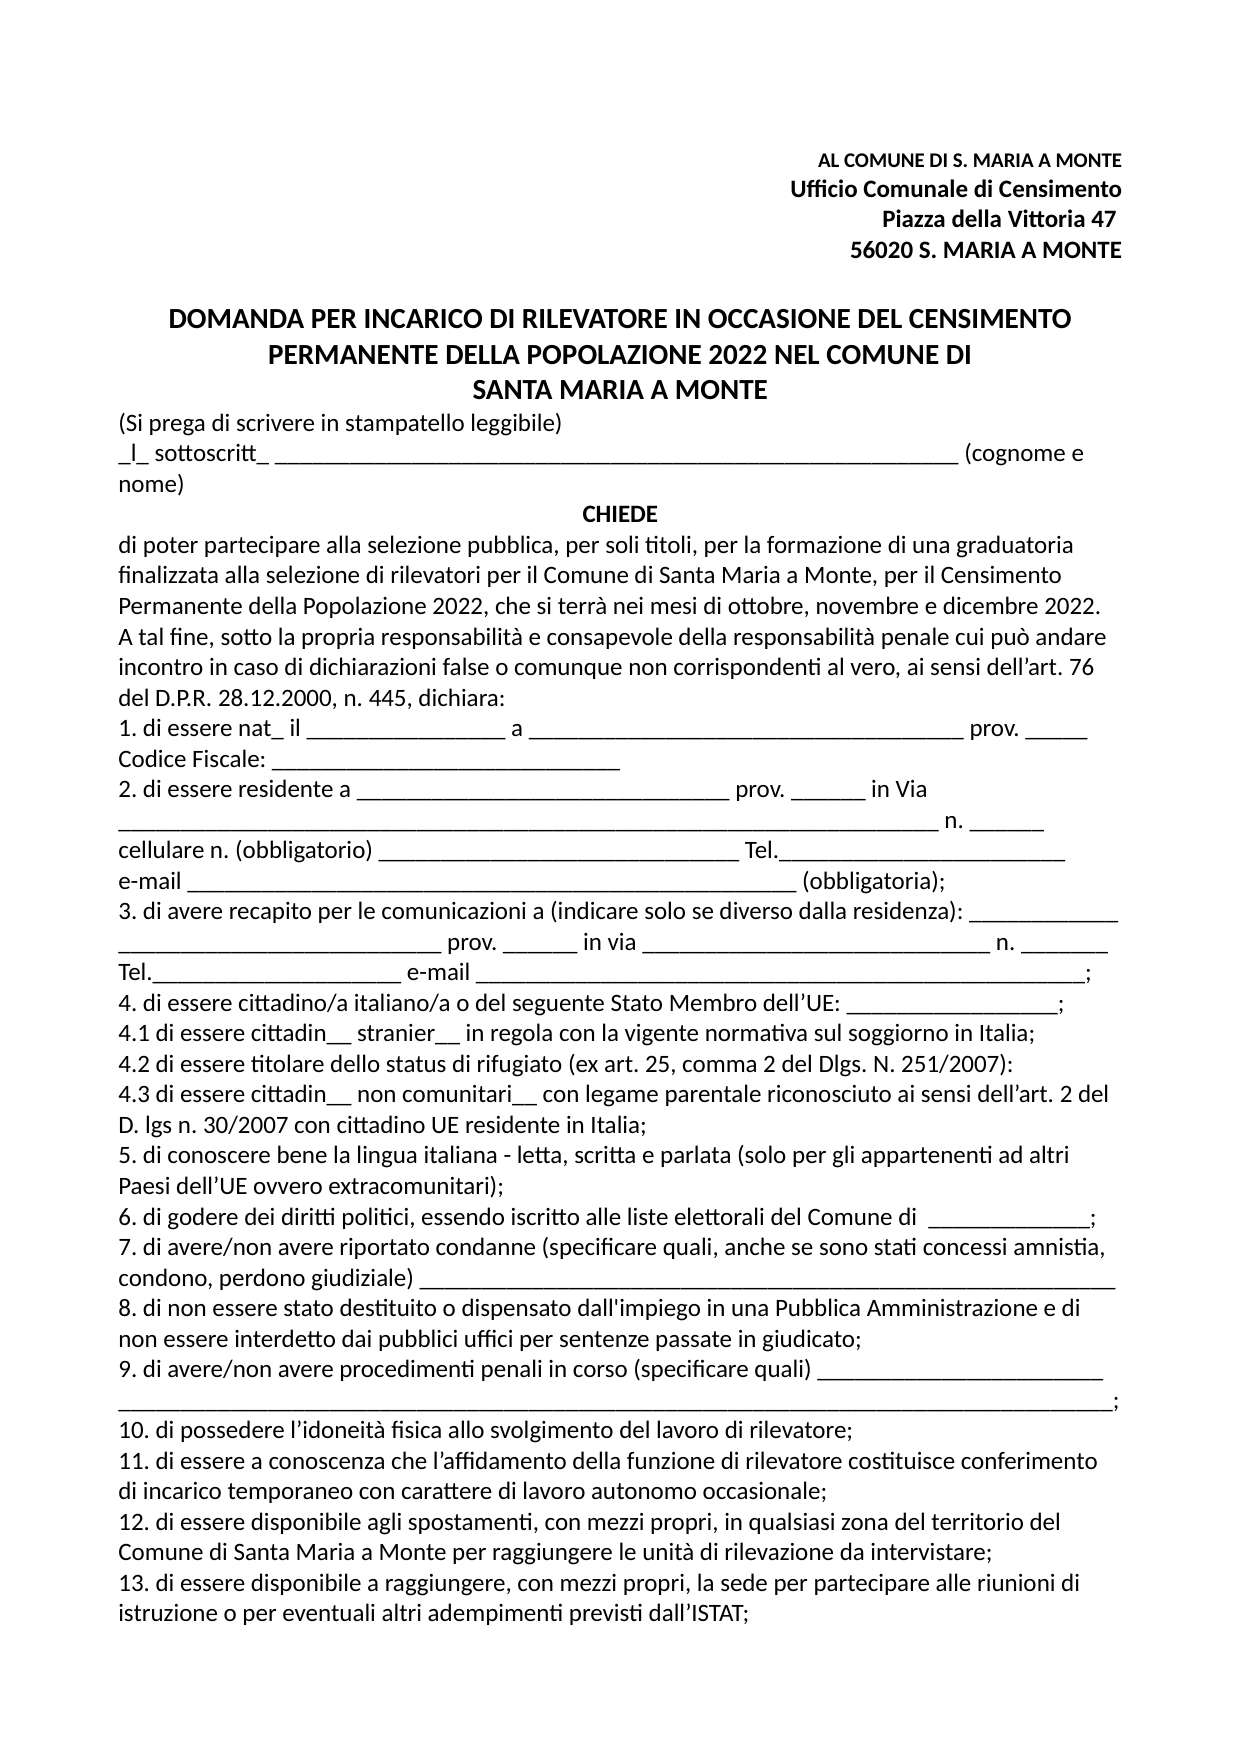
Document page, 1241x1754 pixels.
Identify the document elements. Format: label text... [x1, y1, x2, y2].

text 1. di essere nat_ il ________________ a ___________________________________ prov. _____ Codice Fiscale: ____________________________ [118, 712, 1122, 773]
text (Si prega di scrivere in stampatello leggibile) [118, 407, 1122, 438]
text __________________________________________________________________ n. ______ cellulare n. (obbligatorio) _____________________________ Tel._______________________ [118, 804, 1122, 865]
text CHIEDE [118, 499, 1122, 529]
text 4.1 di essere cittadin__ stranier__ in regola con la vigente normativa sul soggiorno in Italia; [118, 1017, 1122, 1048]
text ________________________________________________________________________________; [118, 1384, 1122, 1414]
text 11. di essere a conoscenza che l’affidamento della funzione di rilevatore costituisce conferimento di incarico temporaneo con carattere di lavoro autonomo occasionale; [118, 1445, 1122, 1506]
text Ufficio Comunale di Censimento [118, 173, 1122, 203]
text 6. di godere dei diritti politici, essendo iscritto alle liste elettorali del Comune di _____________; [118, 1201, 1122, 1231]
text 8. di non essere stato destituito o dispensato dall'impiego in una Pubblica Amministrazione e di non essere interdetto dai pubblici uffici per sentenze passate in giudicato; [118, 1292, 1122, 1353]
text 4. di essere cittadino/a italiano/a o del seguente Stato Membro dell’UE: _________________; [118, 987, 1122, 1017]
text di poter partecipare alla selezione pubblica, per soli titoli, per la formazione di una graduatoria finalizzata alla selezione di rilevatori per il Comune di Santa Maria a Monte, per il Censimento Permanente della Popolazione 2022, che si terrà nei mesi di ottobre, novembre e dicembre 2022. [118, 529, 1122, 621]
text A tal fine, sotto la propria responsabilità e consapevole della responsabilità penale cui può andare incontro in caso di dichiarazioni false o comunque non corrispondenti al vero, ai sensi dell’art. 76 del D.P.R. 28.12.2000, n. 445, dichiara: [118, 621, 1122, 712]
text e-mail _________________________________________________ (obbligatoria); [118, 865, 1122, 895]
text Piazza della Vittoria 47 [118, 203, 1122, 234]
text 56020 S. MARIA A MONTE [118, 234, 1122, 264]
text _l_ sottoscritt_ _______________________________________________________ (cognome e nome) [118, 438, 1122, 499]
text 2. di essere residente a ______________________________ prov. ______ in Via [118, 773, 1122, 804]
text 5. di conoscere bene la lingua italiana - letta, scritta e parlata (solo per gli appartenenti ad altri Paesi dell’UE ovvero extracomunitari); [118, 1139, 1122, 1201]
text 4.3 di essere cittadin__ non comunitari__ con legame parentale riconosciuto ai sensi dell’art. 2 del D. lgs n. 30/2007 con cittadino UE residente in Italia; [118, 1078, 1122, 1139]
text AL COMUNE DI S. MARIA A MONTE [118, 148, 1122, 173]
text SANTA MARIA A MONTE [118, 371, 1122, 407]
text DOMANDA PER INCARICO DI RILEVATORE IN OCCASIONE DEL CENSIMENTO [118, 300, 1122, 336]
text 13. di essere disponibile a raggiungere, con mezzi propri, la sede per partecipare alle riunioni di istruzione o per eventuali altri adempimenti previsti dall’ISTAT; [118, 1567, 1122, 1628]
text 7. di avere/non avere riportato condanne (specificare quali, anche se sono stati concessi amnistia, condono, perdono giudiziale) ________________________________________________________ [118, 1231, 1122, 1292]
text 3. di avere recapito per le comunicazioni a (indicare solo se diverso dalla residenza): ____________ [118, 895, 1122, 926]
text 12. di essere disponibile agli spostamenti, con mezzi propri, in qualsiasi zona del territorio del Comune di Santa Maria a Monte per raggiungere le unità di rilevazione da intervistare; [118, 1506, 1122, 1567]
text 9. di avere/non avere procedimenti penali in corso (specificare quali) _______________________ [118, 1353, 1122, 1384]
text __________________________ prov. ______ in via ____________________________ n. _______ Tel.____________________ e-mail _________________________________________________; [118, 926, 1122, 987]
text 4.2 di essere titolare dello status di rifugiato (ex art. 25, comma 2 del Dlgs. N. 251/2007): [118, 1048, 1122, 1078]
text PERMANENTE DELLA POPOLAZIONE 2022 NEL COMUNE DI [118, 336, 1122, 371]
text 10. di possedere l’idoneità fisica allo svolgimento del lavoro di rilevatore; [118, 1414, 1122, 1445]
